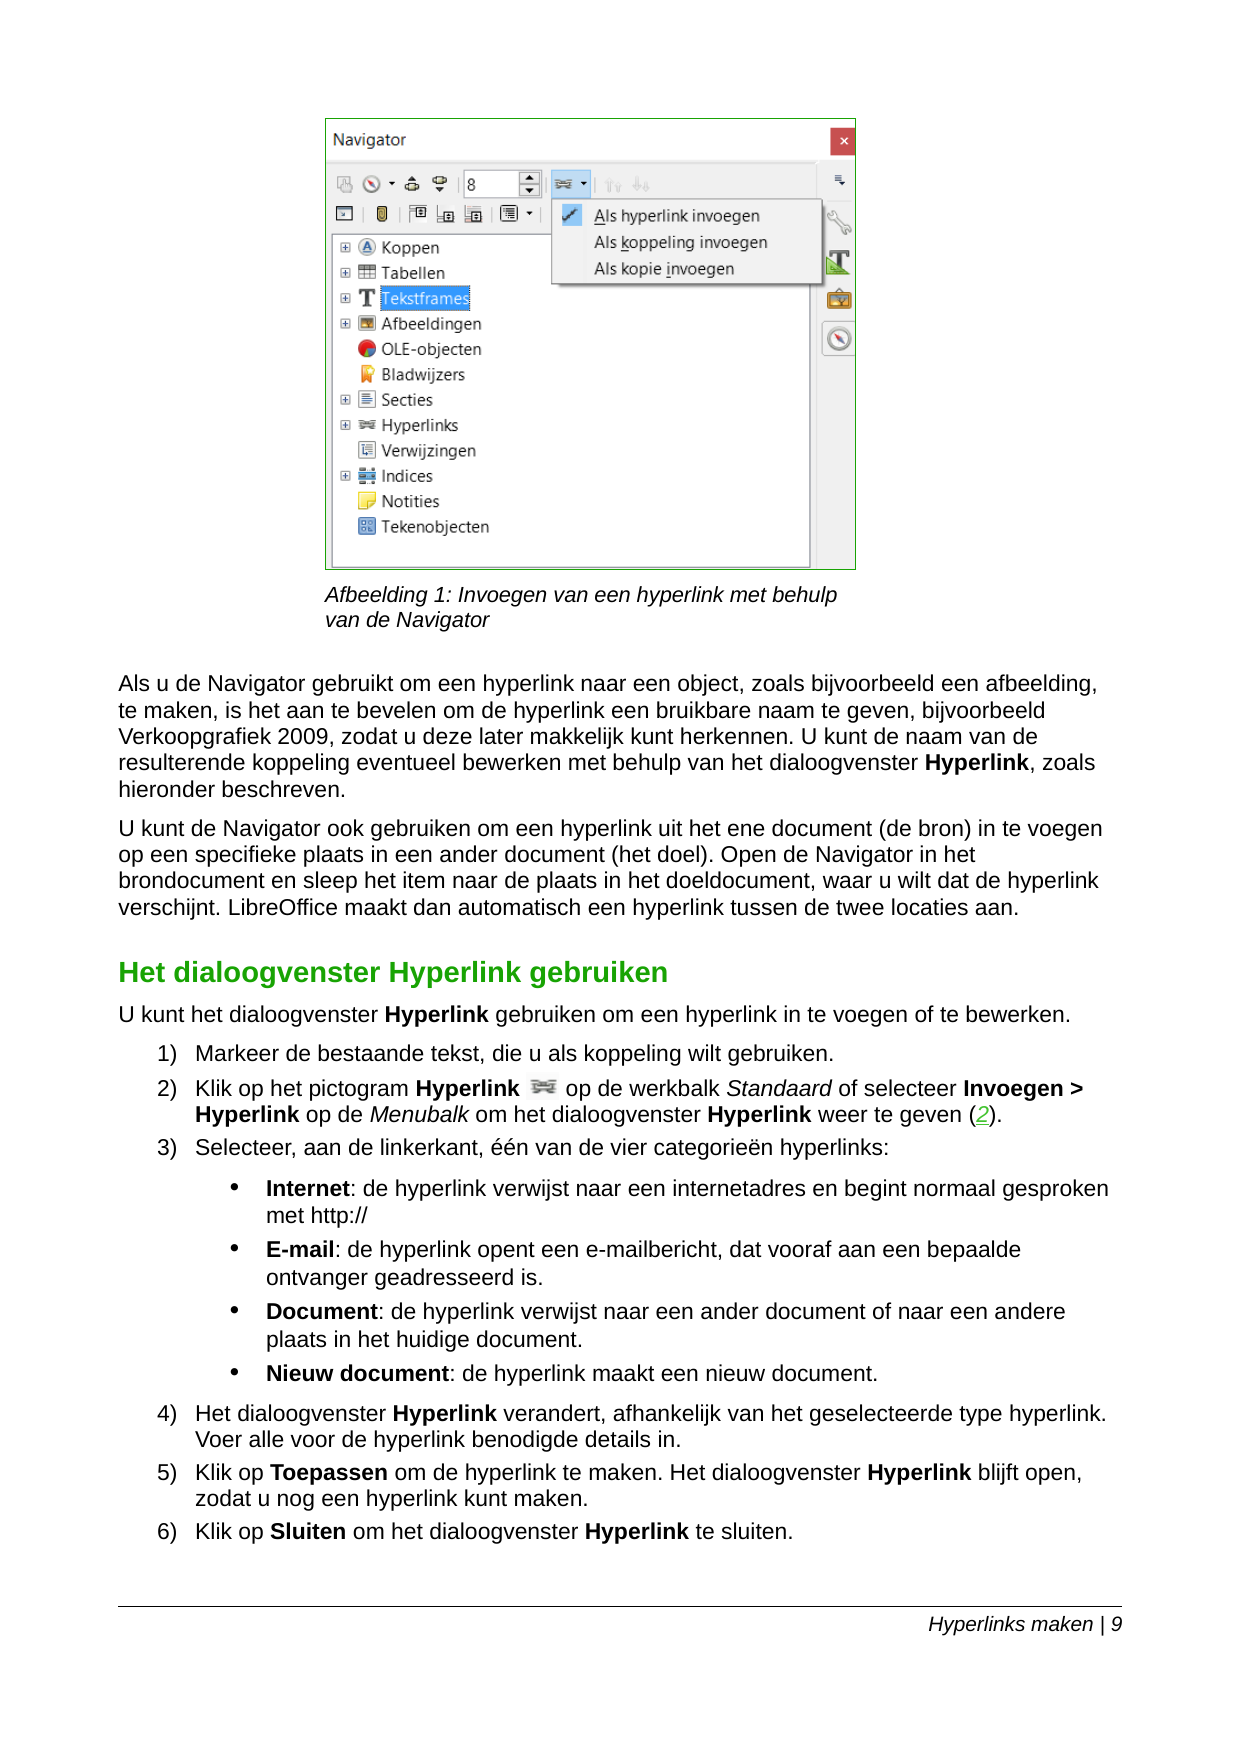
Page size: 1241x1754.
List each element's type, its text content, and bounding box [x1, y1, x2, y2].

text Als u de Navigator gebruikt om een hyperlink naar een object, zoals bijvoorbeeld een afbeelding, te maken, is het aan te bevelen om de hyperlink een bruikbare naam te geven, bijvoorbeeld Verkoopgrafiek 2009, zodat u deze later makkelijk kunt herkennen. U kunt de naam van de resulterende koppeling eventueel bewerken met behulp van het dialoogvenster Hyperlink, zoals hieronder beschreven. [118, 670, 1122, 802]
picture [526, 1072, 560, 1100]
list Markeer de bestaande tekst, die u als koppeling wilt gebruiken. [177, 1040, 1122, 1067]
text U kunt de Navigator ook gebruiken om een hyperlink uit het ene document (de bron) in te voegen op een specifieke plaats in een ander document (het doel). Open de Navigator in het brondocument en sleep het item naar de plaats in het doeldocument, waar u wilt dat de hyperlink verschijnt. LibreOffice maakt dan automatisch een hyperlink tussen de twee locaties aan. [118, 814, 1122, 920]
picture [326, 119, 855, 569]
list Het dialoogvenster Hyperlink verandert, afhankelijk van het geselecteerde type hyperlink. Voer alle voor de hyperlink benodigde details in. [177, 1400, 1122, 1452]
list E-mail: de hyperlink opent een e-mailbericht, dat vooraf aan een bepaalde ontvanger geadresseerd is. [227, 1235, 1122, 1290]
list Klik op het pictogram Hyperlink op de werkbalk Standaard of selecteer Invoegen > Hyperlink op de Menubalk om het dialoogvenster Hyperlink weer te geven (Afbeelding 2). [177, 1073, 1122, 1128]
list Document: de hyperlink verwijst naar een ander document of naar een andere plaats in het huidige document. [227, 1296, 1122, 1352]
list Klik op Sluiten om het dialoogvenster Hyperlink te sluiten. [177, 1518, 1122, 1544]
text U kunt het dialoogvenster Hyperlink gebruiken om een hyperlink in te voegen of te bewerken. [118, 1001, 1122, 1028]
list Selecteer, aan de linkerkant, één van de vier categorieën hyperlinks: [177, 1134, 1122, 1160]
subtitle Het dialoogvenster Hyperlink gebruiken [118, 956, 1122, 989]
text Afbeelding 1: Invoegen van een hyperlink met behulp van de Navigator [325, 570, 856, 632]
list Internet: de hyperlink verwijst naar een internetadres en begint normaal gesproken met http:// [227, 1173, 1122, 1228]
list Nieuw document: de hyperlink maakt een nieuw document. [227, 1358, 1122, 1387]
list Klik op Toepassen om de hyperlink te maken. Het dialoogvenster Hyperlink blijft open, zodat u nog een hyperlink kunt maken. [177, 1459, 1122, 1511]
